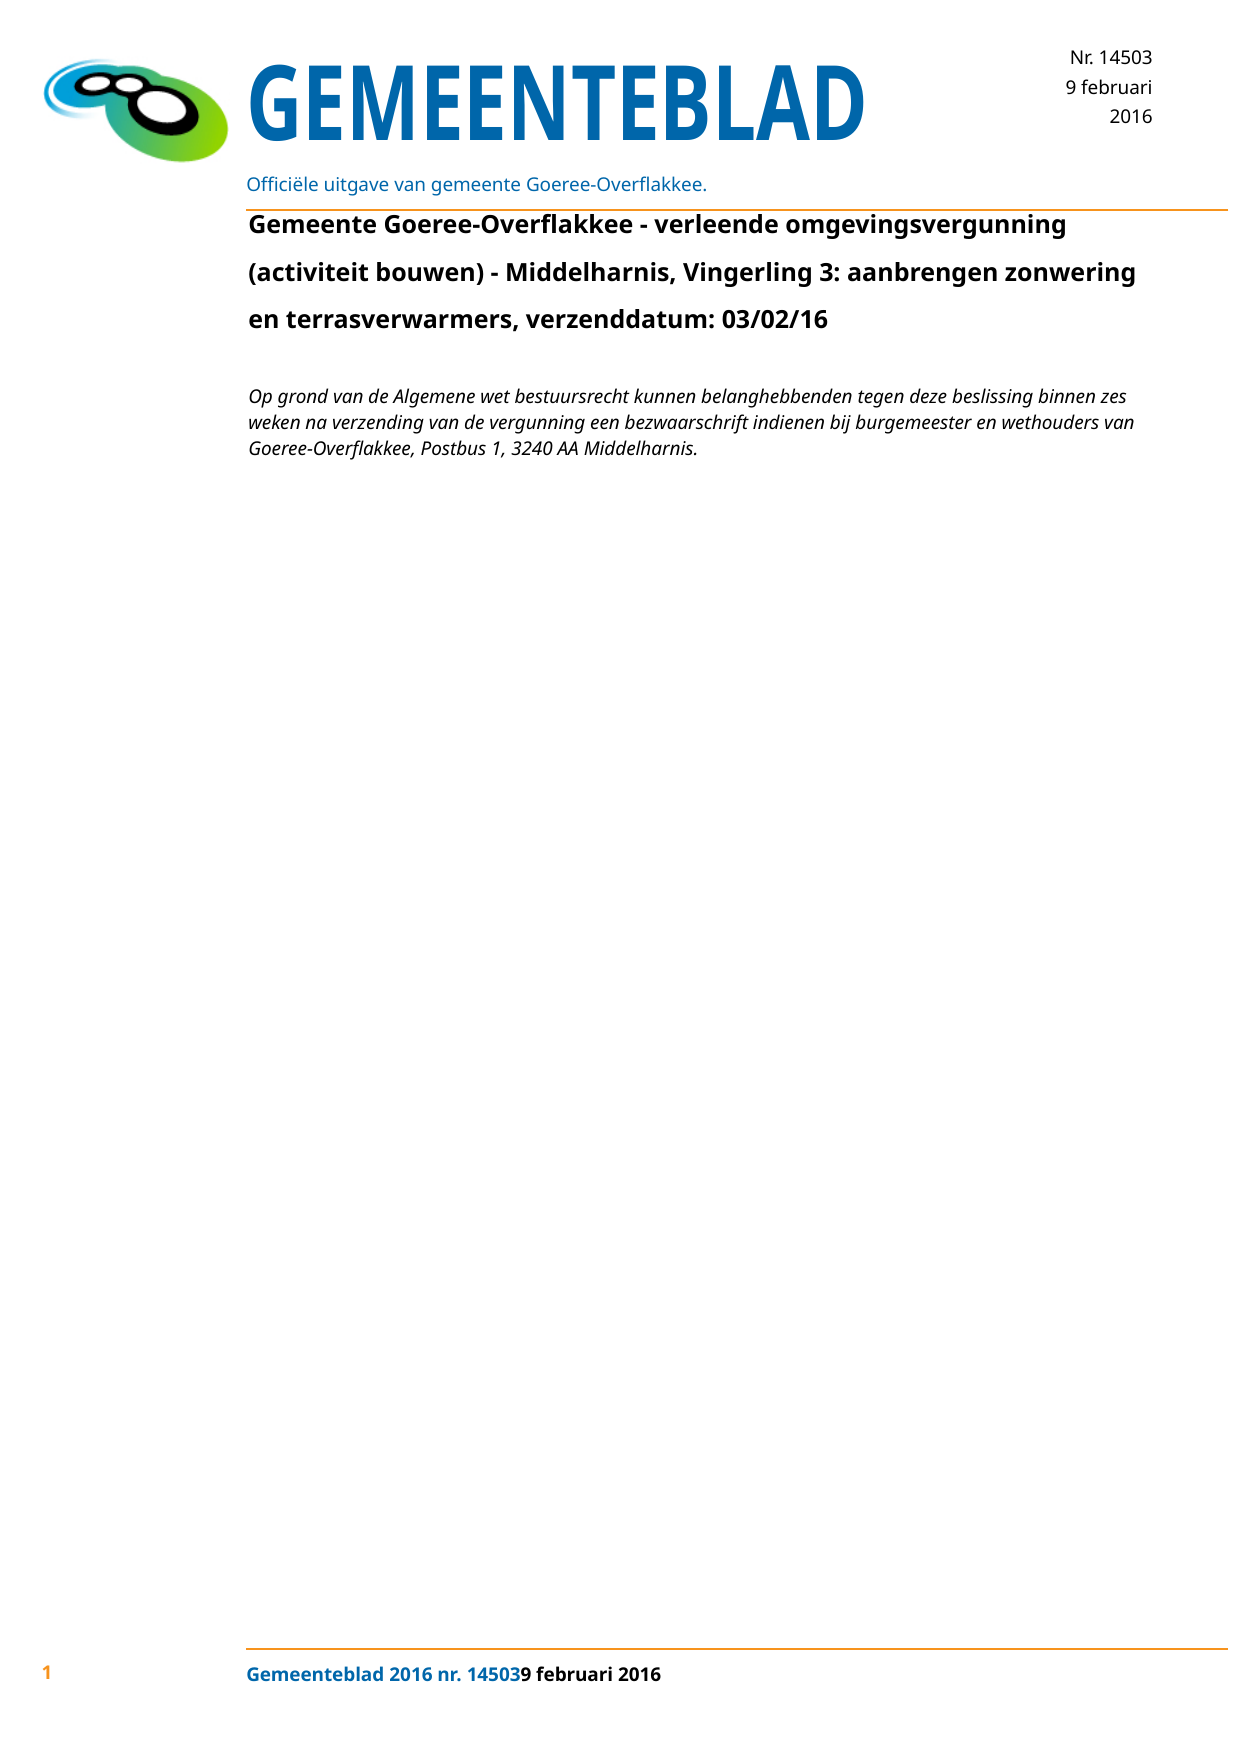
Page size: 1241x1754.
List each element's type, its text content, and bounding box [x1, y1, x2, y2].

picture [41, 47, 231, 172]
text Op grond van de Algemene wet bestuursrecht kunnen belanghebbenden tegen deze beslissing binnen zes weken na verzending van de vergunning een bezwaarschrift indienen bij burgemeester en wethouders van Goeree-Overflakkee, Postbus 1, 3240 AA Middelharnis. [248, 384, 1152, 461]
text Gemeente Goeree-Overflakkee - verleende omgevingsvergunning (activiteit bouwen) - Middelharnis, Vingerling 3: aanbrengen zonwering en terrasverwarmers, verzenddatum: 03/02/16 [248, 211, 1152, 336]
